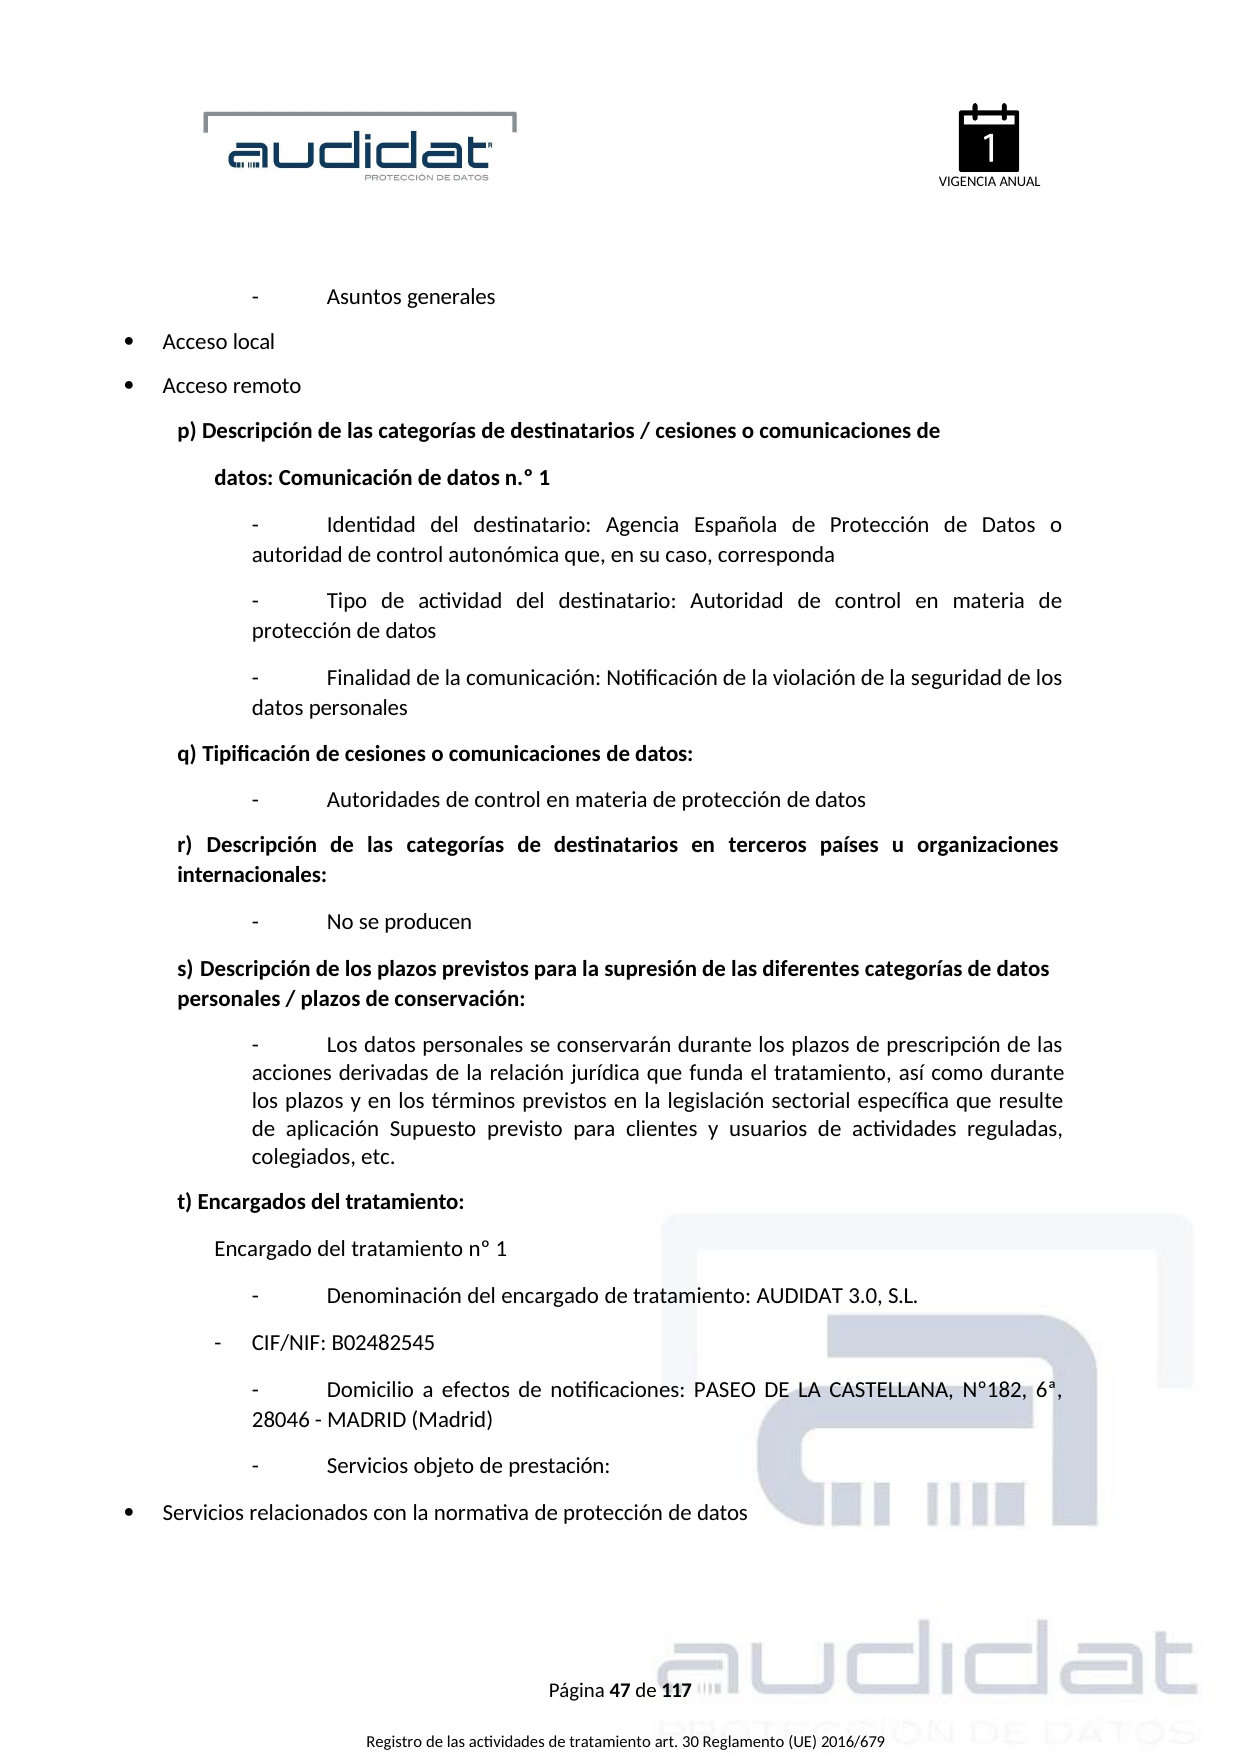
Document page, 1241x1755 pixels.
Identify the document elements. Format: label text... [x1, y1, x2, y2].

list Autoridades de control en materia de protección de datos [252, 786, 1226, 813]
list Acceso remoto [125, 372, 1226, 399]
list Tipificación de cesiones o comunicaciones de datos: [177, 739, 1226, 767]
list Denominación del encargado de tratamiento: AUDIDAT 3.0, S.L. [252, 1281, 640, 1309]
list Encargados del tratamiento: [177, 1187, 1226, 1215]
text Encargado del tratamiento nº 1 [214, 1234, 640, 1262]
text Registro de las actividades de tratamiento art. 30 Reglamento (UE) 2016/679 [366, 1731, 640, 1751]
list Domicilio a efectos de notificaciones: PASEO DE LA CASTELLANA, Nº182, 6ª, 28046 - MADRID (Madrid) [252, 1375, 640, 1433]
list Identidad del destinatario: Agencia Española de Protección de Datos o autoridad de control autonómica que, en su caso, corresponda [252, 510, 1063, 568]
text Página 47 de 117 [163, 1677, 640, 1702]
list Los datos personales se conservarán durante los plazos de prescripción de las acciones derivadas de la relación jurídica que funda el tratamiento, así como durante los plazos y en los términos previstos en la legislación sectorial específica que resulte de aplicación Supuesto previsto para clientes y usuarios de actividades reguladas, colegiados, etc. [252, 1030, 1064, 1170]
text - CIF/NIF: B02482545 [214, 1328, 640, 1356]
list Descripción de los plazos previstos para la supresión de las diferentes categorías de datos personales / plazos de conservación: [177, 954, 1063, 1012]
list Tipo de actividad del destinatario: Autoridad de control en materia de protección de datos [252, 586, 1063, 644]
list Servicios relacionados con la normativa de protección de datos [125, 1498, 640, 1526]
list Asuntos generales [252, 282, 1226, 310]
list Descripción de las categorías de destinatarios / cesiones o comunicaciones de datos: Comunicación de datos n.º 1 [177, 416, 1002, 491]
list Acceso local [125, 327, 1226, 355]
list No se producen [252, 907, 1226, 935]
list Finalidad de la comunicación: Notificación de la violación de la seguridad de los datos personales [252, 663, 1064, 721]
list Descripción de las categorías de destinatarios en terceros países u organizaciones internacionales: [177, 830, 1062, 888]
list Servicios objeto de prestación: [252, 1451, 640, 1479]
